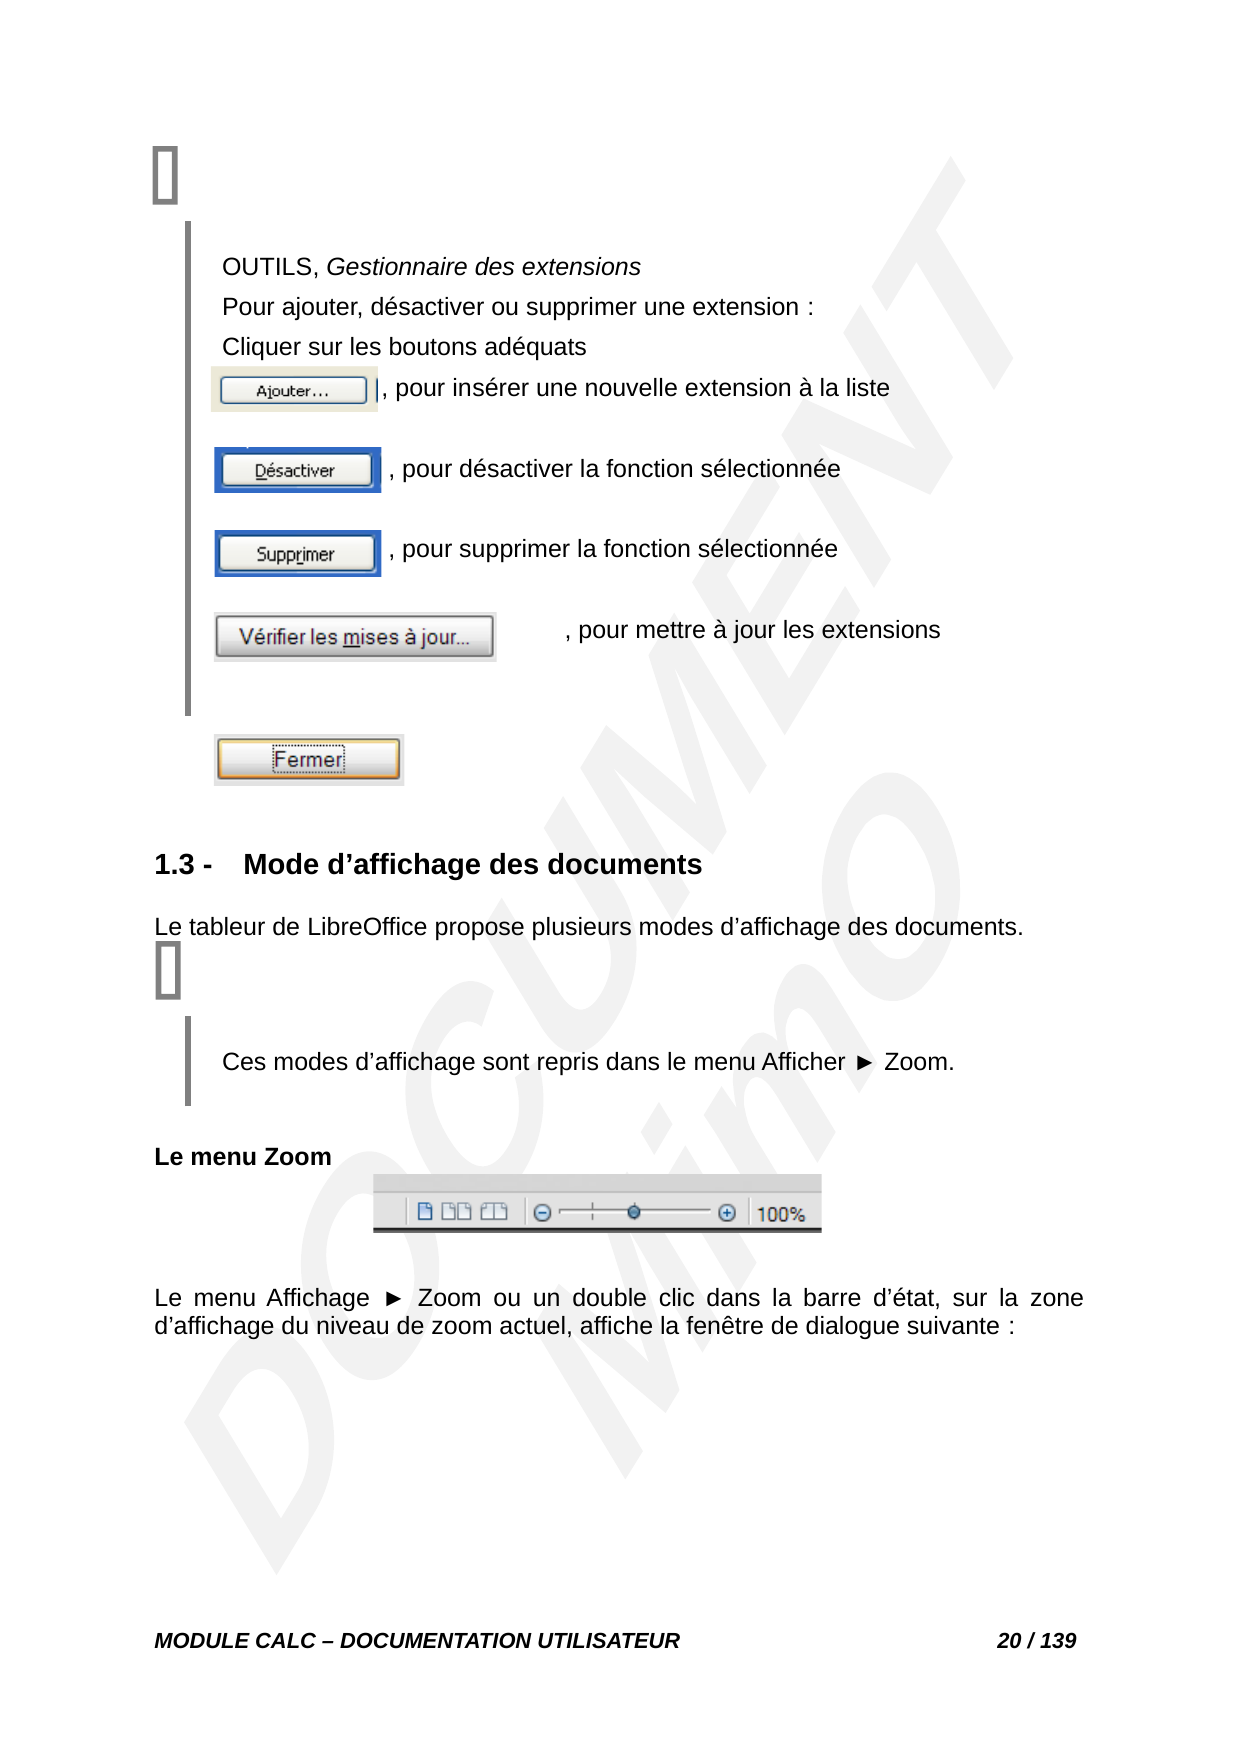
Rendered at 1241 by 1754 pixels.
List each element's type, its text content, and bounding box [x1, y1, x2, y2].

text , pour insérer une nouvelle extension à la liste [191, 342, 1086, 401]
text Le menu Affichage ► Zoom ou un double clic dans la barre d’état, sur la zone d’affichage du niveau de zoom actuel, affiche la fenêtre de dialogue suivante : [154, 1284, 1086, 1340]
text Cliquer sur les boutons adéquats [191, 302, 1086, 342]
text OUTILS, Gestionnaire des extensions [191, 221, 1086, 261]
picture [213, 734, 405, 786]
text , pour mettre à jour les extensions [191, 585, 1086, 644]
picture [214, 530, 382, 577]
text Pour ajouter, désactiver ou supprimer une extension : [191, 261, 1086, 302]
text , pour supprimer la fonction sélectionnée [191, 504, 1086, 563]
picture [210, 365, 378, 412]
subtitle Mode d’affichage des documents [154, 848, 1086, 881]
picture [213, 612, 497, 662]
text 8 [154, 940, 1086, 1016]
picture [214, 447, 382, 493]
text Le menu Zoom [154, 1143, 1086, 1171]
picture [373, 1174, 822, 1233]
text Ces modes d’affichage sont repris dans le menu Afficher ► Zoom. [191, 1016, 1086, 1106]
text , pour désactiver la fonction sélectionnée [191, 423, 1086, 482]
text 8 [151, 118, 1086, 221]
text Le tableur de LibreOffice propose plusieurs modes d’affichage des documents. [154, 912, 1086, 940]
